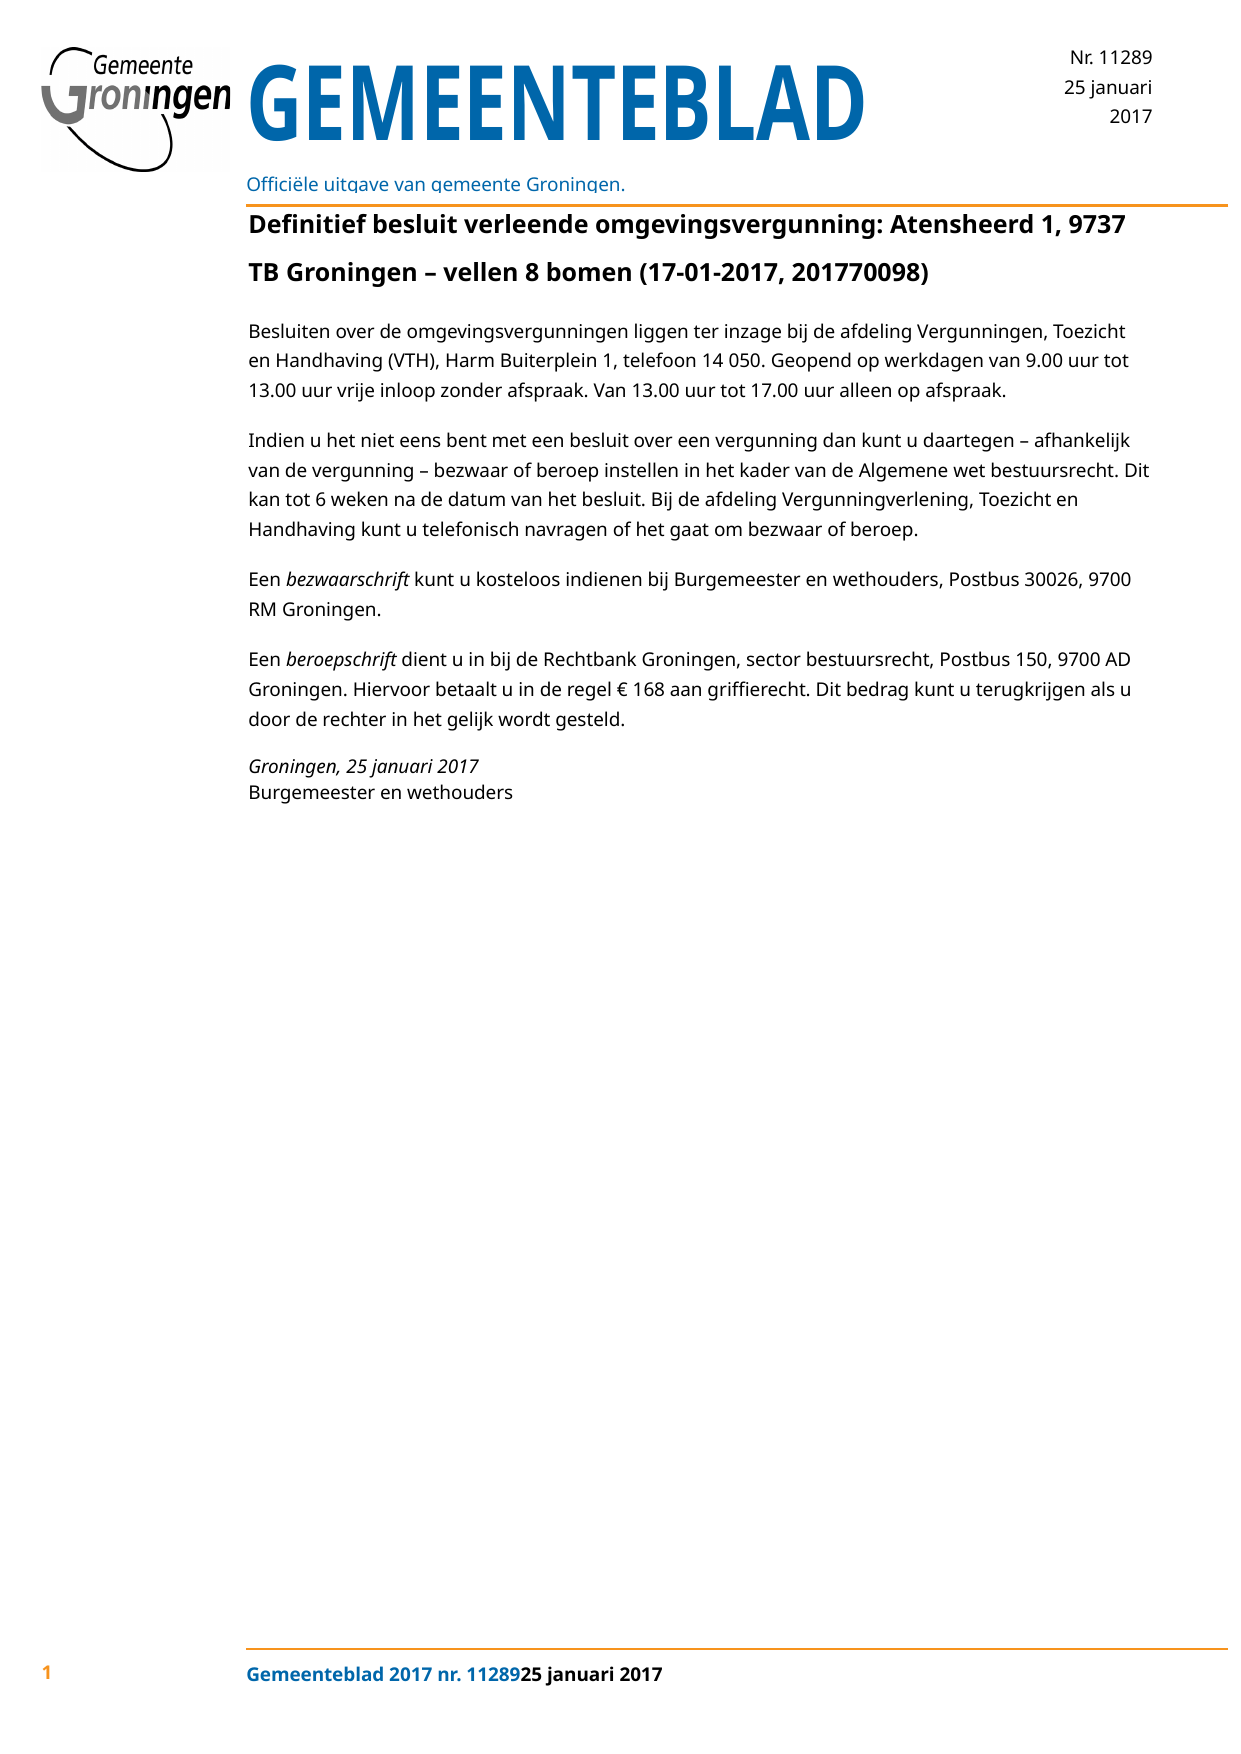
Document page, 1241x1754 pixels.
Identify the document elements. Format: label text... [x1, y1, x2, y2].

text Indien u het niet eens bent met een besluit over een vergunning dan kunt u daartegen – afhankelijk van de vergunning – bezwaar of beroep instellen in het kader van de Algemene wet bestuursrecht. Dit kan tot 6 weken na de datum van het besluit. Bij de afdeling Vergunningverlening, Toezicht en Handhaving kunt u telefonisch navragen of het gaat om bezwaar of beroep. [248, 427, 1152, 542]
text Definitief besluit verleende omgevingsvergunning: Atensheerd 1, 9737 TB Groningen – vellen 8 bomen (17-01-2017, 201770098) [248, 207, 1152, 288]
text Een bezwaarschrift kunt u kosteloos indienen bij Burgemeester en wethouders, Postbus 30026, 9700 RM Groningen. [248, 567, 1152, 622]
text Een beroepschrift dient u in bij de Rechtbank Groningen, sector bestuursrecht, Postbus 150, 9700 AD Groningen. Hiervoor betaalt u in de regel € 168 aan griffierecht. Dit bedrag kunt u terugkrijgen als u door de rechter in het gelijk wordt gesteld. [248, 647, 1152, 732]
picture [41, 47, 231, 172]
text Besluiten over de omgevingsvergunningen liggen ter inzage bij de afdeling Vergunningen, Toezicht en Handhaving (VTH), Harm Buiterplein 1, telefoon 14 050. Geopend op werkdagen van 9.00 uur tot 13.00 uur vrije inloop zonder afspraak. Van 13.00 uur tot 17.00 uur alleen op afspraak. [248, 318, 1152, 403]
text Burgemeester en wethouders [248, 779, 1152, 805]
text Groningen, 25 januari 2017 [248, 754, 1152, 779]
